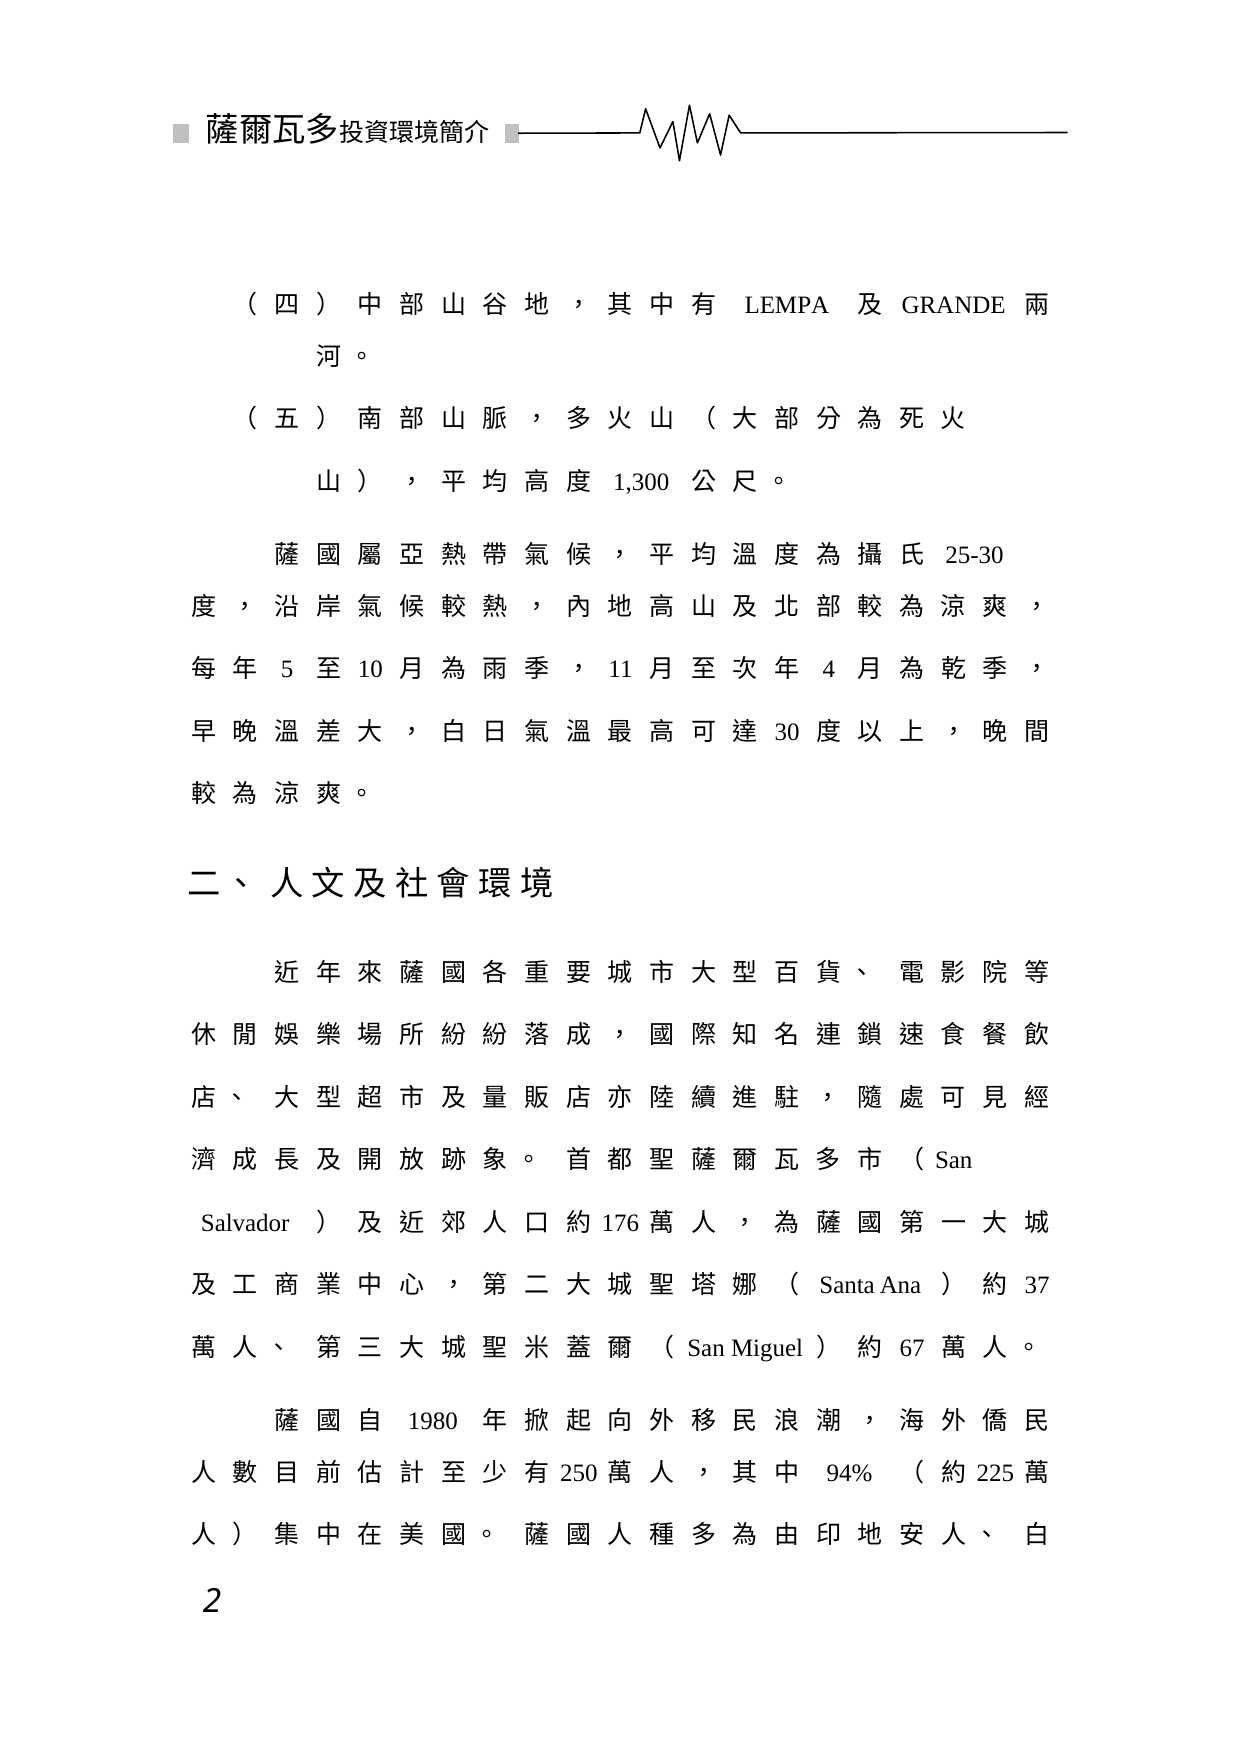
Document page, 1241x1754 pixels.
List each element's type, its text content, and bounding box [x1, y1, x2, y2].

text 二、人文及社會環境 [183, 839, 1058, 902]
text （四）中部山谷地，其中有LEMPA及GRANDE兩河。 [207, 250, 1058, 375]
text 薩國屬亞熱帶氣候，平均溫度為攝氏25-30度，沿岸氣候較熱，內地高山及北部較為涼爽，每年5至10月為雨季，11月至次年4月為乾季，早晚溫差大，白日氣溫最高可達30度以上，晚間較為涼爽。 [183, 500, 1058, 813]
text 薩國自1980年掀起向外移民浪潮，海外僑民人數目前估計至少有250萬人，其中94%（約225萬人）集中在美國。薩國人種多為由印地安人、白 [183, 1366, 1058, 1554]
text （五）南部山脈，多火山（大部分為死火山），平均高度1,300公尺。 [207, 375, 1058, 500]
text 近年來薩國各重要城市大型百貨、電影院等休閒娛樂場所紛紛落成，國際知名連鎖速食餐飲店、大型超市及量販店亦陸續進駐，隨處可見經濟成長及開放跡象。首都聖薩爾瓦多市（San Salvador）及近郊人口約176萬人，為薩國第一大城及工商業中心，第二大城聖塔娜（Santa Ana）約37萬人、第三大城聖米蓋爾（San Miguel）約67萬人。 [183, 929, 1058, 1366]
